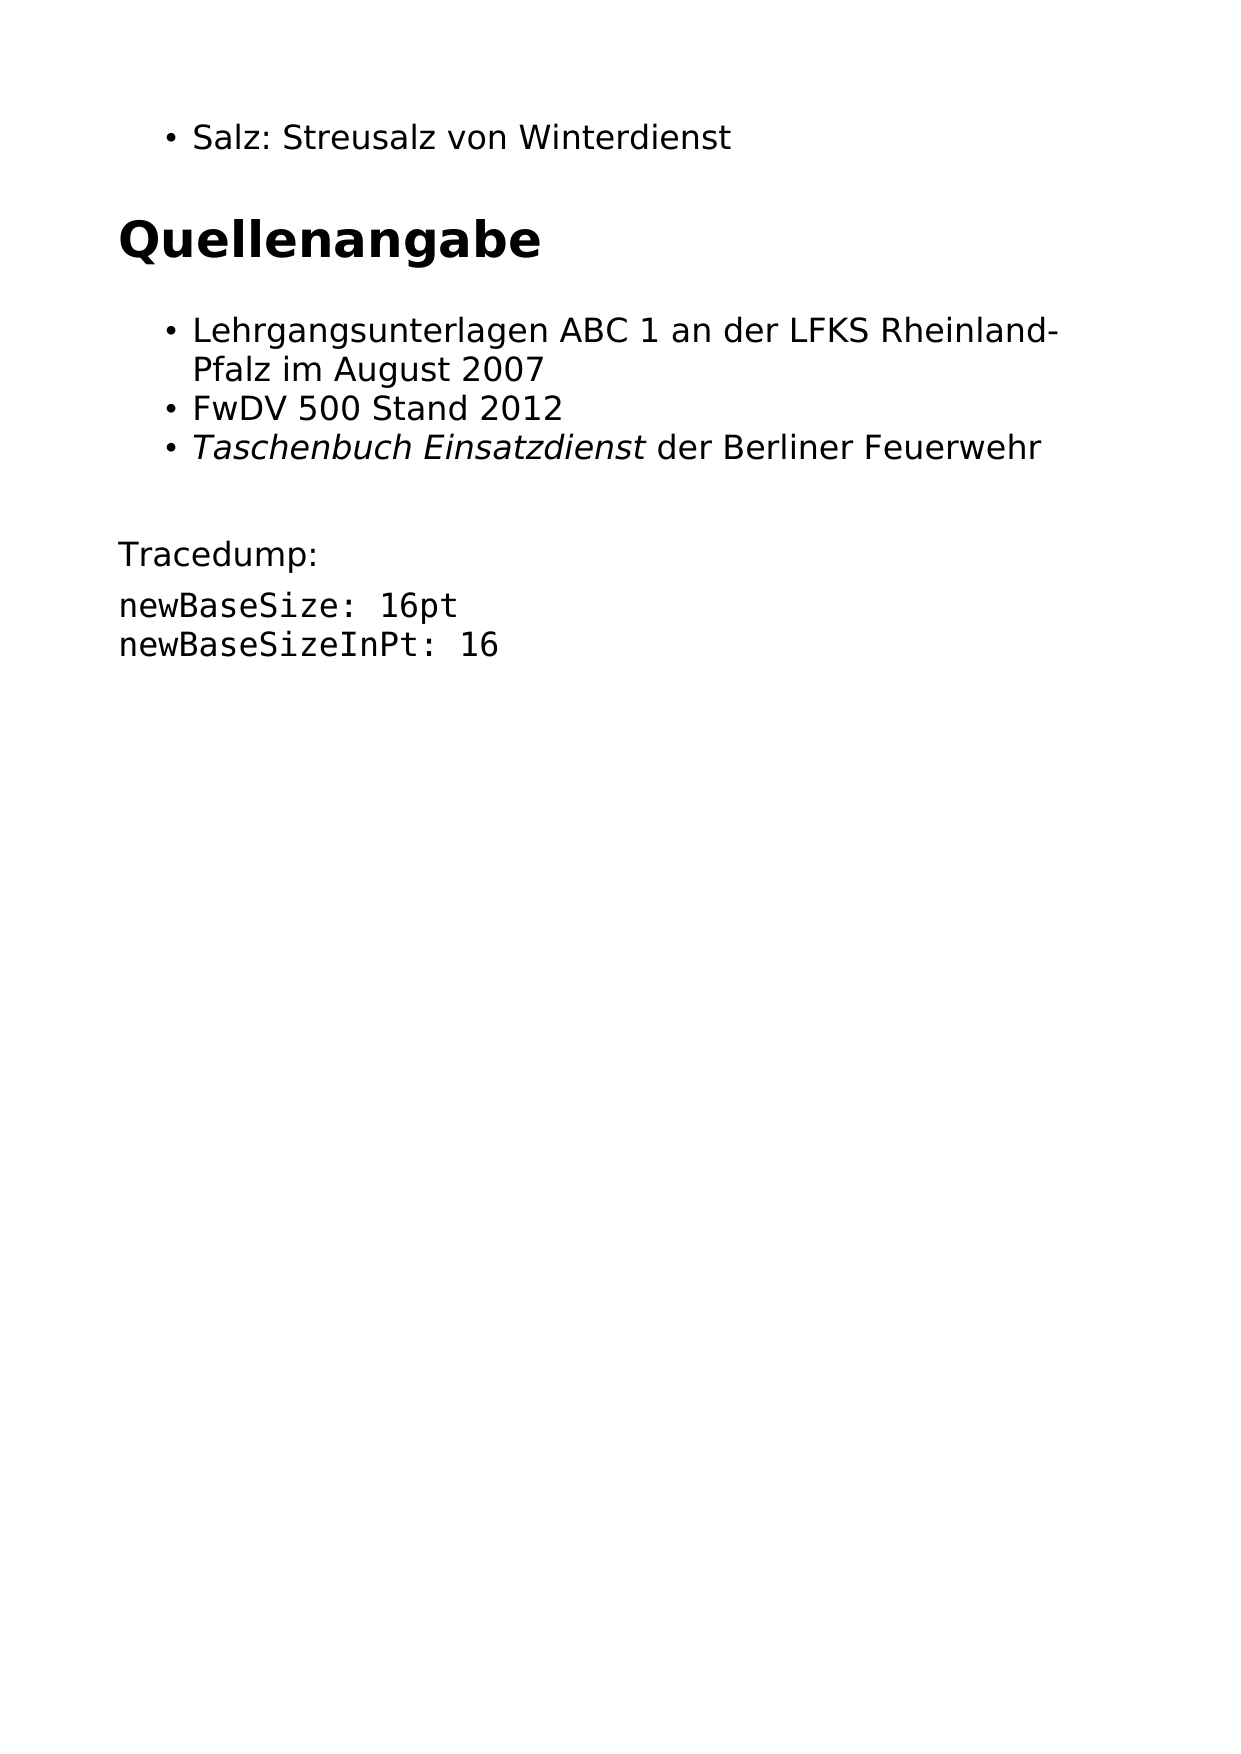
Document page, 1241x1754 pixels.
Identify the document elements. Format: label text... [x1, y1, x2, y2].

list FwDV 500 Stand 2012 [177, 389, 1122, 428]
list Salz: Streusalz von Winterdienst [177, 118, 1122, 157]
list Taschenbuch Einsatzdienst der Berliner Feuerwehr [177, 428, 1122, 467]
list Lehrgangsunterlagen ABC 1 an der LFKS Rheinland-Pfalz im August 2007 [177, 312, 1122, 389]
text Tracedump: [118, 497, 1122, 574]
text newBaseSize: 16pt newBaseSizeInPt: 16 [118, 587, 1122, 664]
subtitle Quellenangabe [118, 211, 1122, 270]
